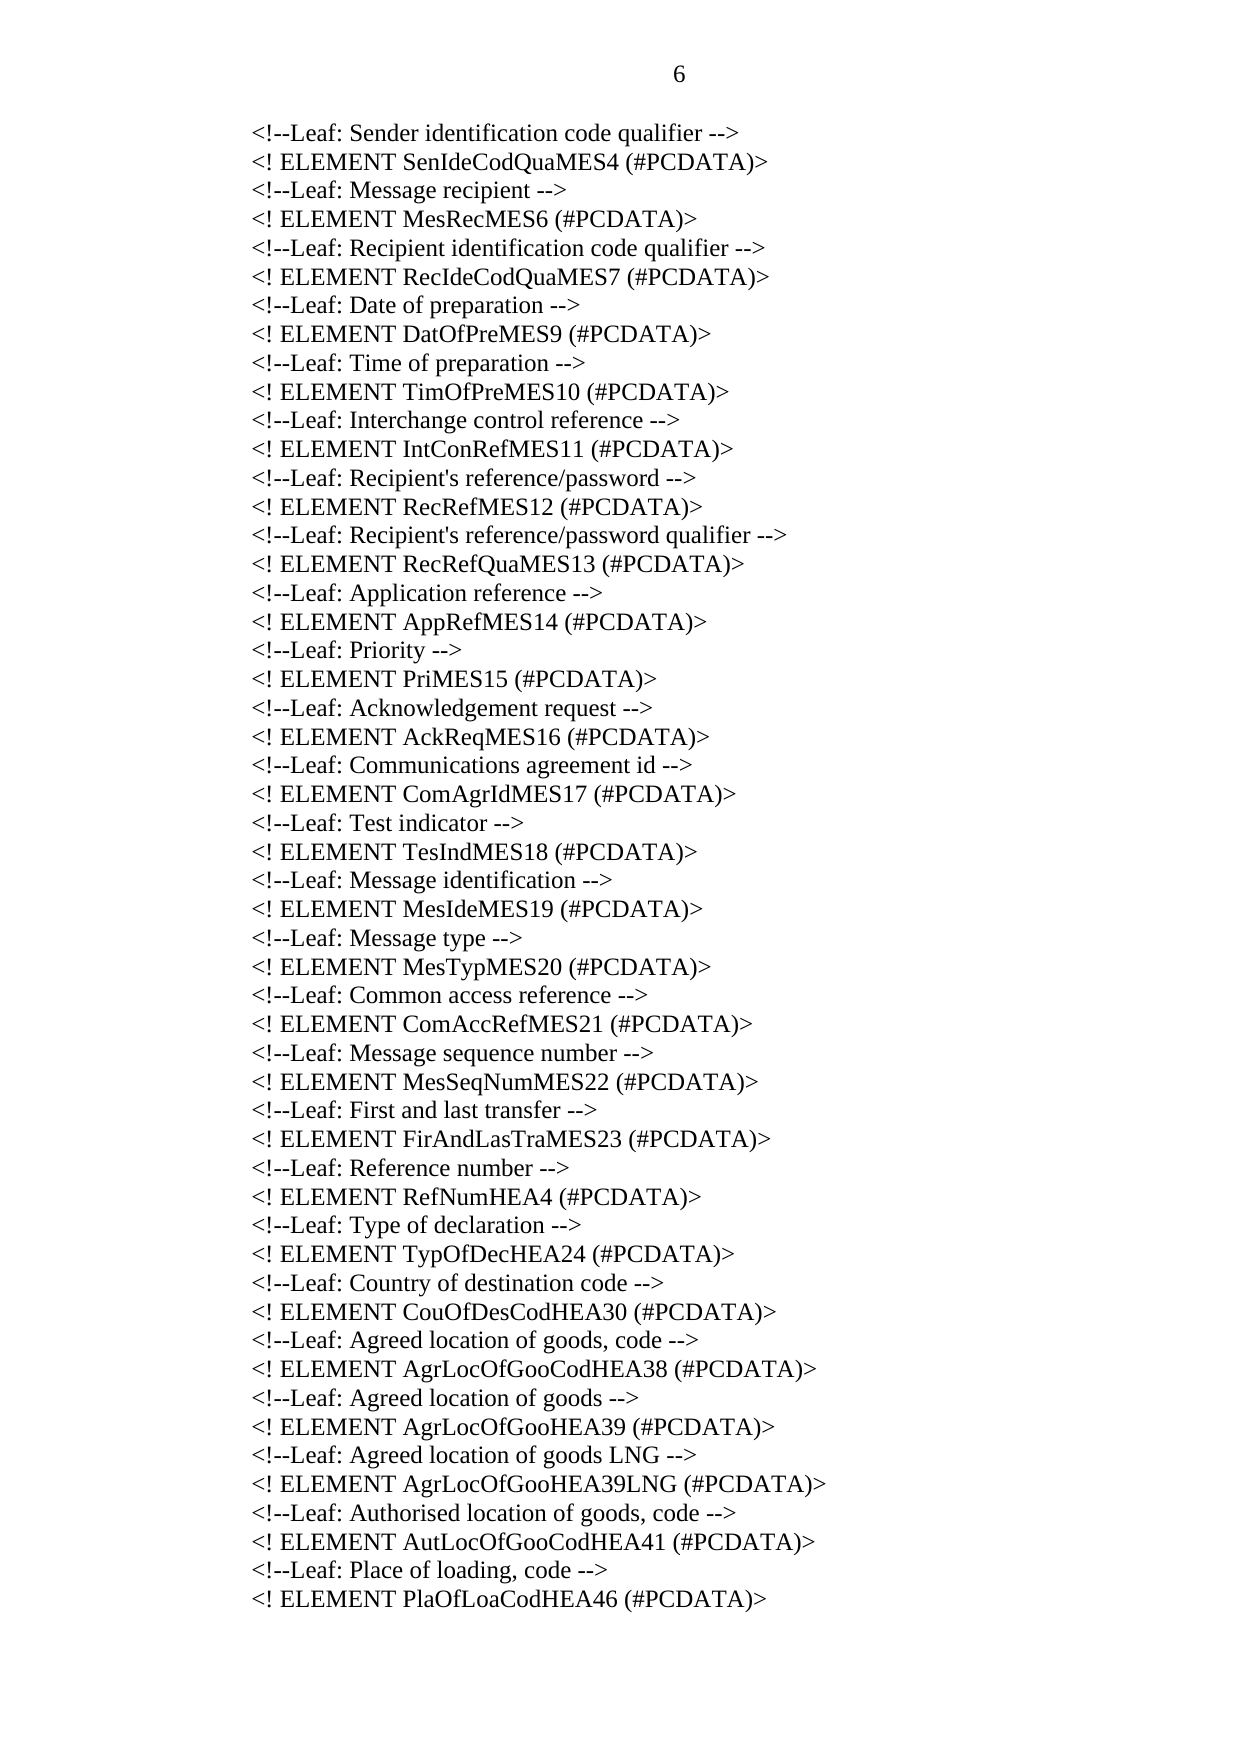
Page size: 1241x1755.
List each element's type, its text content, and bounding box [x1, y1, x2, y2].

text <! ELEMENT PriMES15 (#PCDATA)> [177, 664, 1181, 693]
text <!--Leaf: Communications agreement id --> [177, 751, 1181, 779]
text <!--Leaf: Type of declaration --> [177, 1211, 1181, 1239]
text <!--Leaf: Authorised location of goods, code --> [177, 1498, 1181, 1527]
text <!--Leaf: Acknowledgement request --> [177, 693, 1181, 722]
text <! ELEMENT RefNumHEA4 (#PCDATA)> [177, 1182, 1181, 1211]
text <! ELEMENT MesRecMES6 (#PCDATA)> [177, 204, 1181, 233]
text <! ELEMENT TypOfDecHEA24 (#PCDATA)> [177, 1239, 1181, 1268]
text <!--Leaf: Reference number --> [177, 1153, 1181, 1182]
text <! ELEMENT AppRefMES14 (#PCDATA)> [177, 607, 1181, 636]
text <! ELEMENT RecRefMES12 (#PCDATA)> [177, 492, 1181, 521]
text <!--Leaf: Time of preparation --> [177, 348, 1181, 377]
text <! ELEMENT SenIdeCodQuaMES4 (#PCDATA)> [177, 147, 1181, 176]
text <!--Leaf: Agreed location of goods LNG --> [177, 1441, 1181, 1469]
text <!--Leaf: Interchange control reference --> [177, 406, 1181, 434]
text <!--Leaf: Priority --> [177, 636, 1181, 664]
text <!--Leaf: Message type --> [177, 923, 1181, 952]
text <!--Leaf: Agreed location of goods, code --> [177, 1326, 1181, 1354]
text <! ELEMENT MesTypMES20 (#PCDATA)> [177, 952, 1181, 981]
text <!--Leaf: Place of loading, code --> [177, 1556, 1181, 1584]
text <!--Leaf: Test indicator --> [177, 808, 1181, 837]
text <! ELEMENT MesIdeMES19 (#PCDATA)> [177, 894, 1181, 923]
text <! ELEMENT FirAndLasTraMES23 (#PCDATA)> [177, 1124, 1181, 1153]
text <!--Leaf: Common access reference --> [177, 981, 1181, 1009]
text <! ELEMENT RecRefQuaMES13 (#PCDATA)> [177, 549, 1181, 578]
text <! ELEMENT PlaOfLoaCodHEA46 (#PCDATA)> [177, 1584, 1181, 1613]
text <! ELEMENT DatOfPreMES9 (#PCDATA)> [177, 319, 1181, 348]
text <!--Leaf: Message sequence number --> [177, 1038, 1181, 1067]
text <!--Leaf: Recipient's reference/password --> [177, 463, 1181, 492]
text <!--Leaf: Application reference --> [177, 578, 1181, 607]
text <!--Leaf: Sender identification code qualifier --> [177, 118, 1181, 147]
text <!--Leaf: Recipient identification code qualifier --> [177, 233, 1181, 262]
text <! ELEMENT IntConRefMES11 (#PCDATA)> [177, 434, 1181, 463]
text <! ELEMENT TimOfPreMES10 (#PCDATA)> [177, 377, 1181, 406]
text <! ELEMENT ComAgrIdMES17 (#PCDATA)> [177, 779, 1181, 808]
text <! ELEMENT AutLocOfGooCodHEA41 (#PCDATA)> [177, 1527, 1181, 1556]
text <!--Leaf: Agreed location of goods --> [177, 1383, 1181, 1412]
text <! ELEMENT RecIdeCodQuaMES7 (#PCDATA)> [177, 262, 1181, 291]
text <!--Leaf: Country of destination code --> [177, 1268, 1181, 1297]
text <!--Leaf: First and last transfer --> [177, 1096, 1181, 1124]
text <! ELEMENT MesSeqNumMES22 (#PCDATA)> [177, 1067, 1181, 1096]
text <!--Leaf: Message recipient --> [177, 176, 1181, 204]
text <! ELEMENT CouOfDesCodHEA30 (#PCDATA)> [177, 1297, 1181, 1326]
text <! ELEMENT AckReqMES16 (#PCDATA)> [177, 722, 1181, 751]
text <! ELEMENT TesIndMES18 (#PCDATA)> [177, 837, 1181, 866]
text <! ELEMENT ComAccRefMES21 (#PCDATA)> [177, 1009, 1181, 1038]
text <! ELEMENT AgrLocOfGooCodHEA38 (#PCDATA)> [177, 1354, 1181, 1383]
text <!--Leaf: Message identification --> [177, 866, 1181, 894]
text <! ELEMENT AgrLocOfGooHEA39LNG (#PCDATA)> [177, 1469, 1181, 1498]
text <!--Leaf: Recipient's reference/password qualifier --> [177, 521, 1181, 549]
text <!--Leaf: Date of preparation --> [177, 291, 1181, 319]
text <! ELEMENT AgrLocOfGooHEA39 (#PCDATA)> [177, 1412, 1181, 1441]
